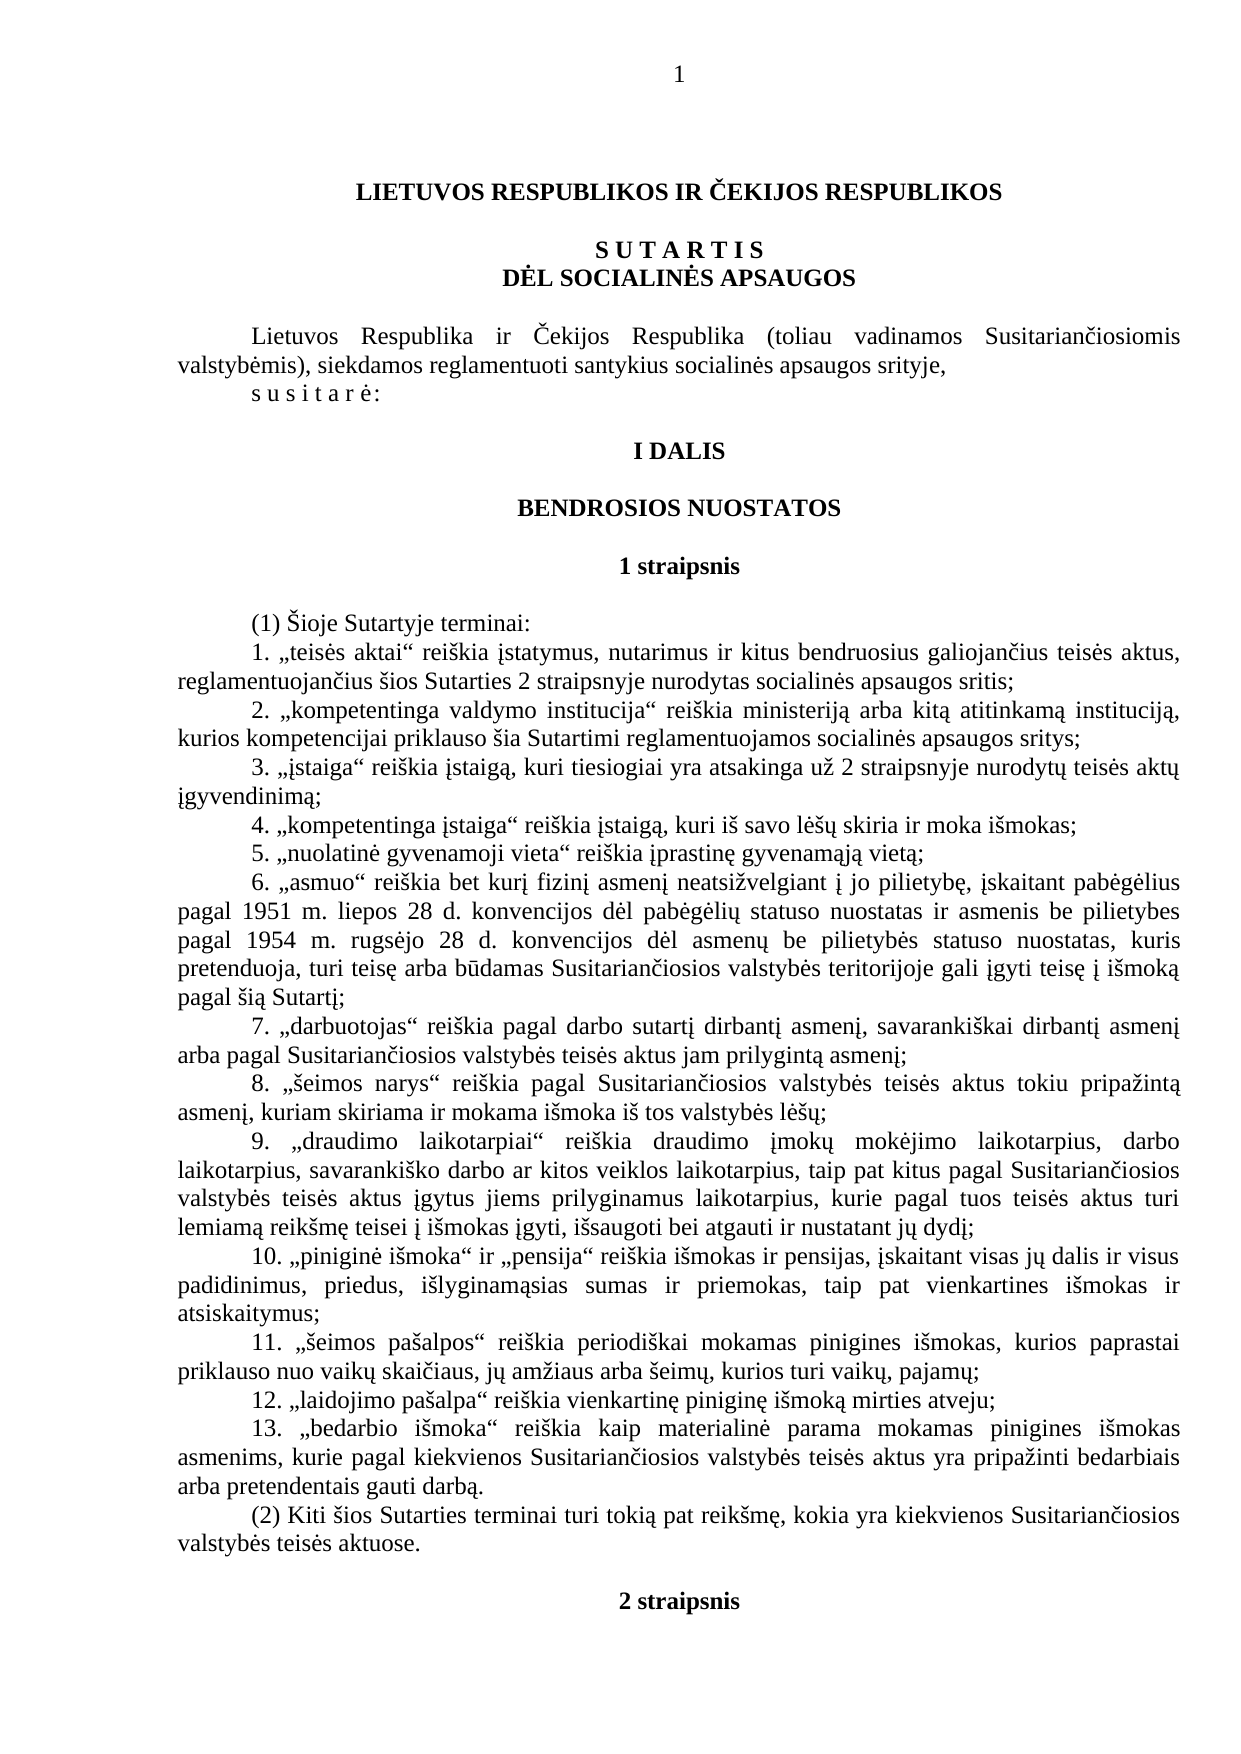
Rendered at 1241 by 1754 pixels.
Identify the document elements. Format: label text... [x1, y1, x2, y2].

text Lietuvos Respublika ir Čekijos Respublika (toliau vadinamos Susitariančiosiomis valstybėmis), siekdamos reglamentuoti santykius socialinės apsaugos srityje, [177, 321, 1181, 378]
text I DALIS [177, 436, 1181, 465]
text 13. „bedarbio išmoka“ reiškia kaip materialinė parama mokamas pinigines išmokas asmenims, kurie pagal kiekvienos Susitariančiosios valstybės teisės aktus yra pripažinti bedarbiais arba pretendentais gauti darbą. [177, 1413, 1181, 1500]
text 2 straipsnis [177, 1586, 1181, 1615]
text 11. „šeimos pašalpos“ reiškia periodiškai mokamas pinigines išmokas, kurios paprastai priklauso nuo vaikų skaičiaus, jų amžiaus arba šeimų, kurios turi vaikų, pajamų; [177, 1327, 1181, 1385]
text 5. „nuolatinė gyvenamoji vieta“ reiškia įprastinę gyvenamąją vietą; [177, 838, 1181, 867]
text susitarė: [177, 378, 1181, 407]
text (1) Šioje Sutartyje terminai: [177, 608, 1181, 637]
text SUTARTIS [177, 235, 1181, 263]
text 8. „šeimos narys“ reiškia pagal Susitariančiosios valstybės teisės aktus tokiu pripažintą asmenį, kuriam skiriama ir mokama išmoka iš tos valstybės lėšų; [177, 1068, 1181, 1126]
text 3. „įstaiga“ reiškia įstaigą, kuri tiesiogiai yra atsakinga už 2 straipsnyje nurodytų teisės aktų įgyvendinimą; [177, 752, 1181, 810]
text 6. „asmuo“ reiškia bet kurį fizinį asmenį neatsižvelgiant į jo pilietybę, įskaitant pabėgėlius pagal 1951 m. liepos 28 d. konvencijos dėl pabėgėlių statuso nuostatas ir asmenis be pilietybes pagal 1954 m. rugsėjo 28 d. konvencijos dėl asmenų be pilietybės statuso nuostatas, kuris pretenduoja, turi teisę arba būdamas Susitariančiosios valstybės teritorijoje gali įgyti teisę į išmoką pagal šią Sutartį; [177, 867, 1181, 1011]
text 1. „teisės aktai“ reiškia įstatymus, nutarimus ir kitus bendruosius galiojančius teisės aktus, reglamentuojančius šios Sutarties 2 straipsnyje nurodytas socialinės apsaugos sritis; [177, 637, 1181, 695]
text BENDROSIOS NUOSTATOS [177, 493, 1181, 522]
text 10. „piniginė išmoka“ ir „pensija“ reiškia išmokas ir pensijas, įskaitant visas jų dalis ir visus padidinimus, priedus, išlyginamąsias sumas ir priemokas, taip pat vienkartines išmokas ir atsiskaitymus; [177, 1241, 1181, 1327]
text LIETUVOS RESPUBLIKOS IR ČEKIJOS RESPUBLIKOS [177, 177, 1181, 206]
text (2) Kiti šios Sutarties terminai turi tokią pat reikšmę, kokia yra kiekvienos Susitariančiosios valstybės teisės aktuose. [177, 1500, 1181, 1557]
text 9. „draudimo laikotarpiai“ reiškia draudimo įmokų mokėjimo laikotarpius, darbo laikotarpius, savarankiško darbo ar kitos veiklos laikotarpius, taip pat kitus pagal Susitariančiosios valstybės teisės aktus įgytus jiems prilyginamus laikotarpius, kurie pagal tuos teisės aktus turi lemiamą reikšmę teisei į išmokas įgyti, išsaugoti bei atgauti ir nustatant jų dydį; [177, 1126, 1181, 1241]
text 2. „kompetentinga valdymo institucija“ reiškia ministeriją arba kitą atitinkamą instituciją, kurios kompetencijai priklauso šia Sutartimi reglamentuojamos socialinės apsaugos sritys; [177, 695, 1181, 752]
text 12. „laidojimo pašalpa“ reiškia vienkartinę piniginę išmoką mirties atveju; [177, 1385, 1181, 1413]
text 1 straipsnis [177, 551, 1181, 580]
text DĖL SOCIALINĖS APSAUGOS [177, 263, 1181, 292]
text 7. „darbuotojas“ reiškia pagal darbo sutartį dirbantį asmenį, savarankiškai dirbantį asmenį arba pagal Susitariančiosios valstybės teisės aktus jam prilygintą asmenį; [177, 1011, 1181, 1068]
text 4. „kompetentinga įstaiga“ reiškia įstaigą, kuri iš savo lėšų skiria ir moka išmokas; [177, 810, 1181, 838]
